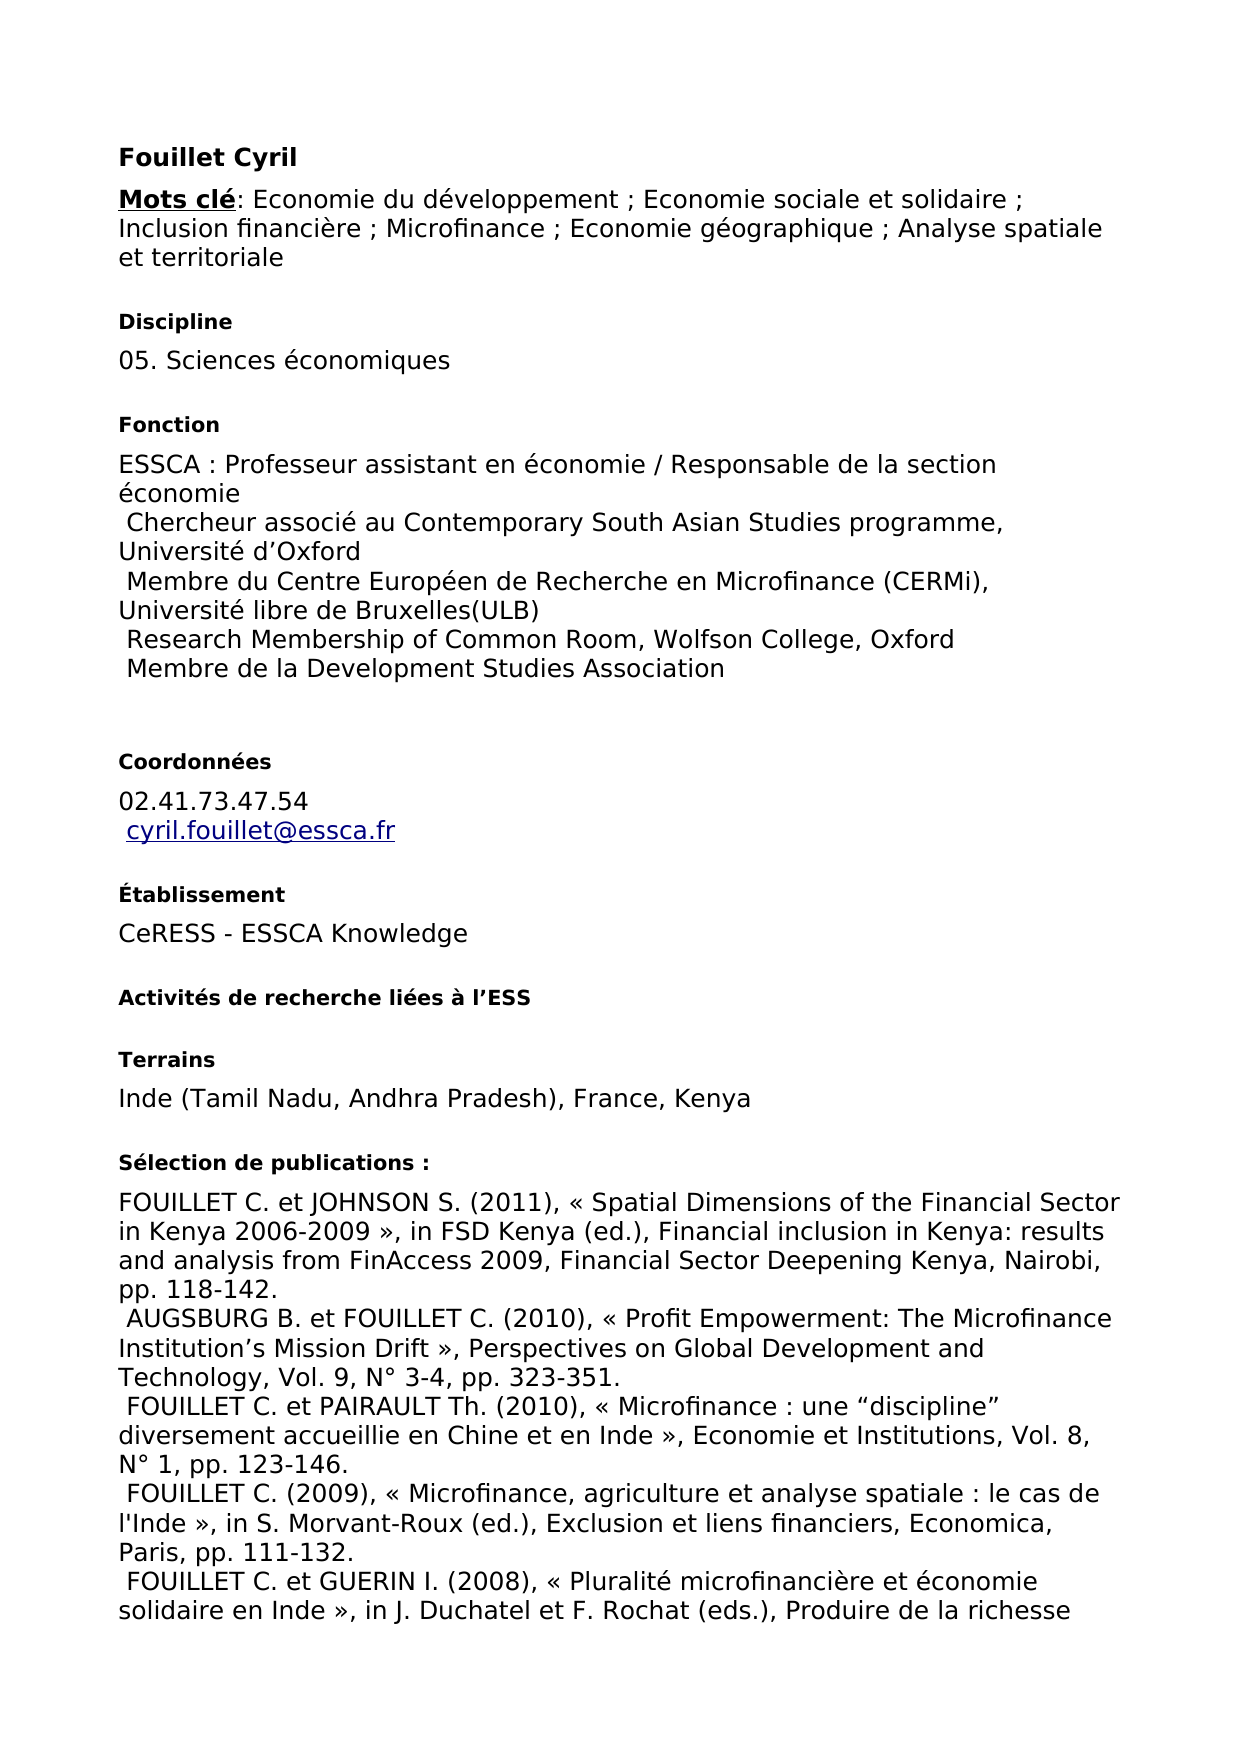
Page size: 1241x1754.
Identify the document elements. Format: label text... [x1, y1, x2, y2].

text CeRESS - ESSCA Knowledge [118, 919, 1122, 948]
text Inde (Tamil Nadu, Andhra Pradesh), France, Kenya [118, 1084, 1122, 1114]
subtitle Établissement [118, 883, 1122, 907]
subtitle Fouillet Cyril [118, 143, 1122, 172]
subtitle Sélection de publications : [118, 1151, 1122, 1176]
subtitle Coordonnées [118, 750, 1122, 774]
text 02.41.73.47.54 cyril.fouillet@essca.fr [118, 787, 1122, 845]
subtitle Terrains [118, 1048, 1122, 1072]
text Mots clé: Economie du développement ; Economie sociale et solidaire ; Inclusion financière ; Microfinance ; Economie géographique ; Analyse spatiale et territoriale [118, 185, 1122, 272]
text ESSCA : Professeur assistant en économie / Responsable de la section économie Chercheur associé au Contemporary South Asian Studies programme, Université d’Oxford Membre du Centre Européen de Recherche en Microfinance (CERMi), Université libre de Bruxelles(ULB) Research Membership of Common Room, Wolfson College, Oxford Membre de la Development Studies Association [118, 450, 1122, 712]
text 05. Sciences économiques [118, 347, 1122, 376]
text FOUILLET C. et JOHNSON S. (2011), « Spatial Dimensions of the Financial Sector in Kenya 2006-2009 », in FSD Kenya (ed.), Financial inclusion in Kenya: results and analysis from FinAccess 2009, Financial Sector Deepening Kenya, Nairobi, pp. 118-142. AUGSBURG B. et FOUILLET C. (2010), « Profit Empowerment: The Microfinance Institution’s Mission Drift », Perspectives on Global Development and Technology, Vol. 9, N° 3-4, pp. 323-351. FOUILLET C. et PAIRAULT Th. (2010), « Microfinance : une “discipline” diversement accueillie en Chine et en Inde », Economie et Institutions, Vol. 8, N° 1, pp. 123-146. FOUILLET C. (2009), « Microfinance, agriculture et analyse spatiale : le cas de l'Inde », in S. Morvant-Roux (ed.), Exclusion et liens financiers, Economica, Paris, pp. 111-132. FOUILLET C. et GUERIN I. (2008), « Pluralité microfinancière et économie solidaire en Inde », in J. Duchatel et F. Rochat (eds.), Produire de la richesse [118, 1188, 1122, 1626]
subtitle Fonction [118, 413, 1122, 437]
subtitle Activités de recherche liées à l’ESS [118, 986, 1122, 1010]
subtitle Discipline [118, 310, 1122, 334]
